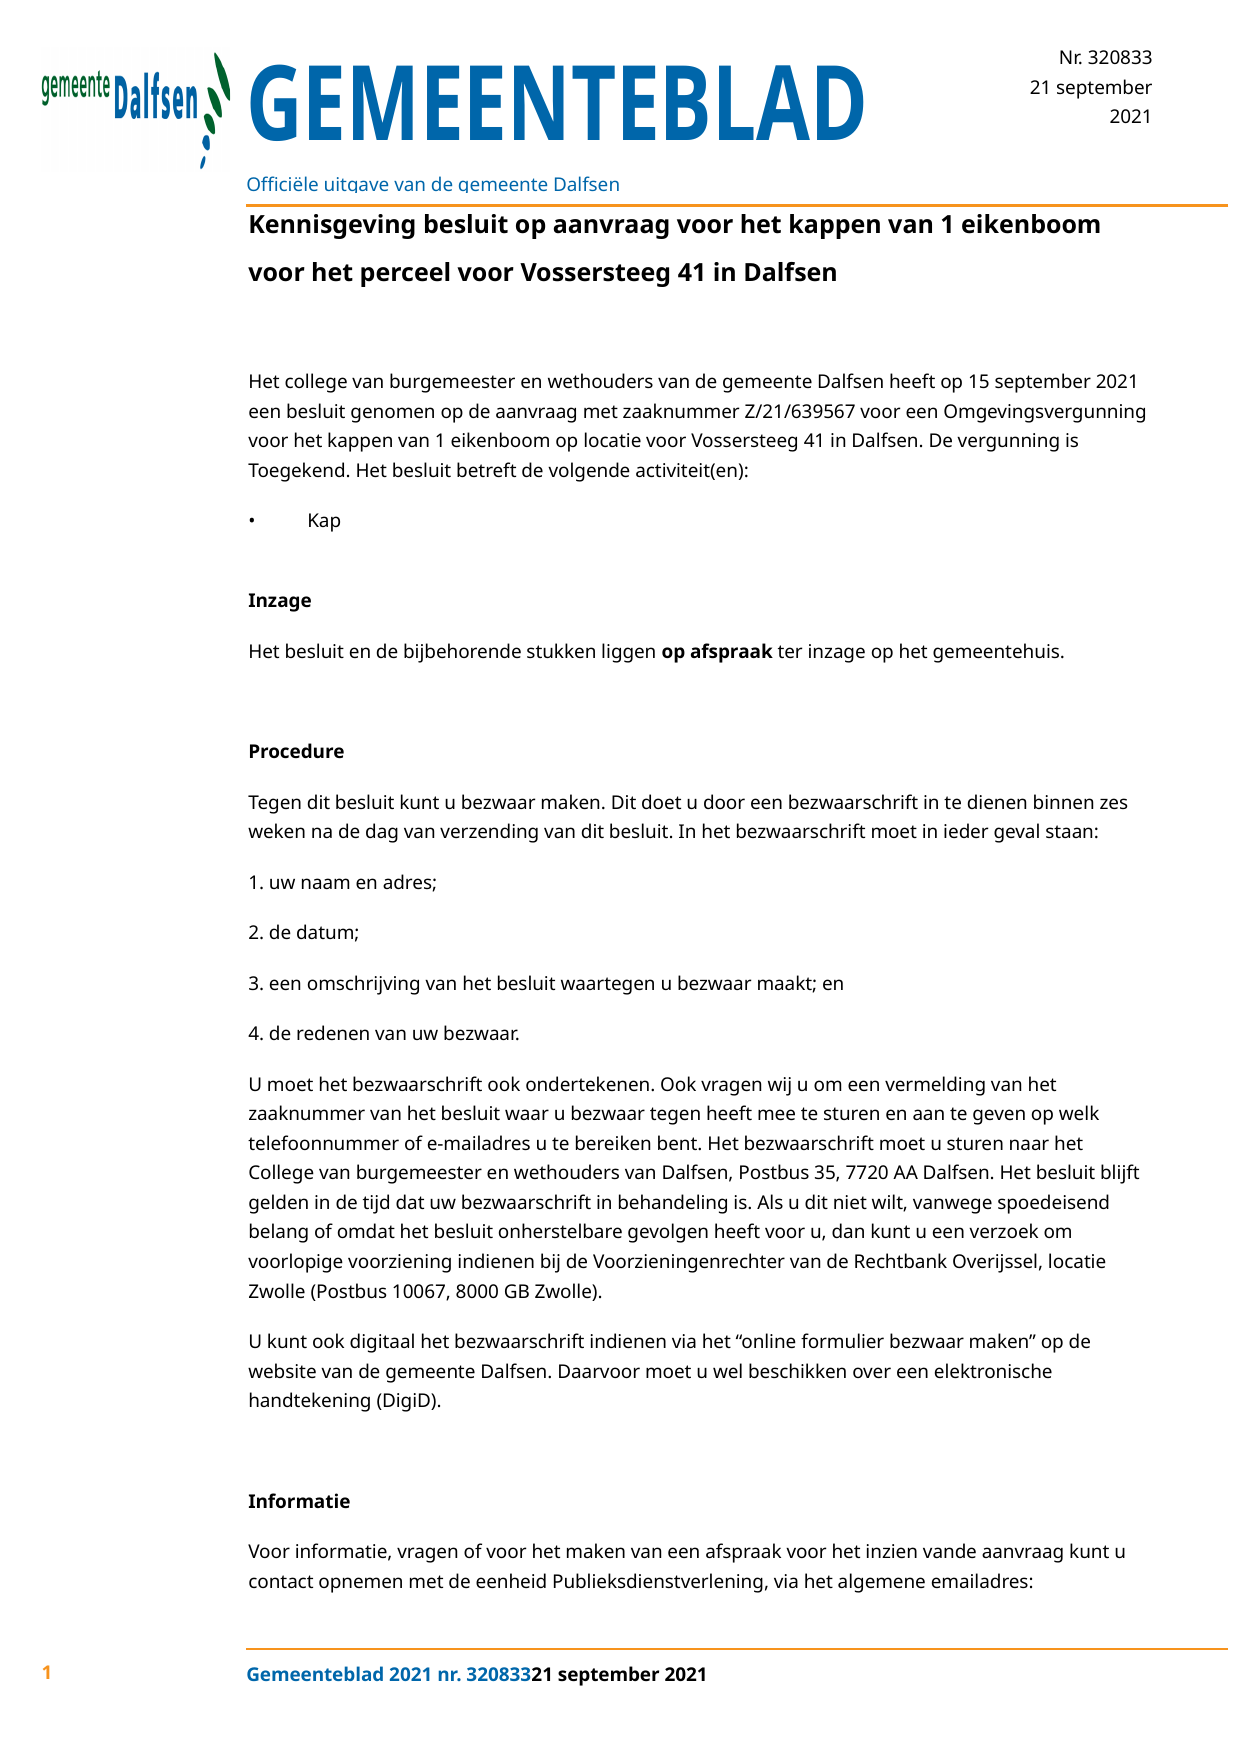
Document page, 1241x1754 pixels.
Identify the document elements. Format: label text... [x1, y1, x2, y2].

text Kennisgeving besluit op aanvraag voor het kappen van 1 eikenboom voor het perceel voor Vossersteeg 41 in Dalfsen [248, 207, 1152, 288]
text 2. de datum; [248, 919, 1152, 945]
text U kunt ook digitaal het bezwaarschrift indienen via het “online formulier bezwaar maken” op de website van de gemeente Dalfsen. Daarvoor moet u wel beschikken over een elektronische handtekening (DigiD). [248, 1328, 1152, 1413]
picture [41, 47, 231, 172]
text U moet het bezwaarschrift ook ondertekenen. Ook vragen wij u om een vermelding van het zaaknummer van het besluit waar u bezwaar tegen heeft mee te sturen en aan te geven op welk telefoonnummer of e-mailadres u te bereiken bent. Het bezwaarschrift moet u sturen naar het College van burgemeester en wethouders van Dalfsen, Postbus 35, 7720 AA Dalfsen. Het besluit blijft gelden in de tijd dat uw bezwaarschrift in behandeling is. Als u dit niet wilt, vanwege spoedeisend belang of omdat het besluit onherstelbare gevolgen heeft voor u, dan kunt u een verzoek om voorlopige voorziening indienen bij de Voorzieningenrechter van de Rechtbank Overijssel, locatie Zwolle (Postbus 10067, 8000 GB Zwolle). [248, 1071, 1152, 1304]
text Informatie [248, 1488, 1152, 1514]
text Procedure [248, 739, 1152, 764]
text Het college van burgemeester en wethouders van de gemeente Dalfsen heeft op 15 september 2021 een besluit genomen op de aanvraag met zaaknummer Z/21/639567 voor een Omgevingsvergunning voor het kappen van 1 eikenboom op locatie voor Vossersteeg 41 in Dalfsen. De vergunning is Toegekend. Het besluit betreft de volgende activiteit(en): [248, 368, 1152, 483]
text 4. de redenen van uw bezwaar. [248, 1020, 1152, 1046]
text 1. uw naam en adres; [248, 869, 1152, 895]
text Voor informatie, vragen of voor het maken van een afspraak voor het inzien vande aanvraag kunt u contact opnemen met de eenheid Publieksdienstverlening, via het algemene emailadres: [248, 1539, 1152, 1594]
text 3. een omschrijving van het besluit waartegen u bezwaar maakt; en [248, 970, 1152, 996]
text Inzage [248, 587, 1152, 613]
list Kap [248, 507, 1152, 533]
text Tegen dit besluit kunt u bezwaar maken. Dit doet u door een bezwaarschrift in te dienen binnen zes weken na de dag van verzending van dit besluit. In het bezwaarschrift moet in ieder geval staan: [248, 789, 1152, 844]
text Het besluit en de bijbehorende stukken liggen op afspraak ter inzage op het gemeentehuis. [248, 638, 1152, 664]
